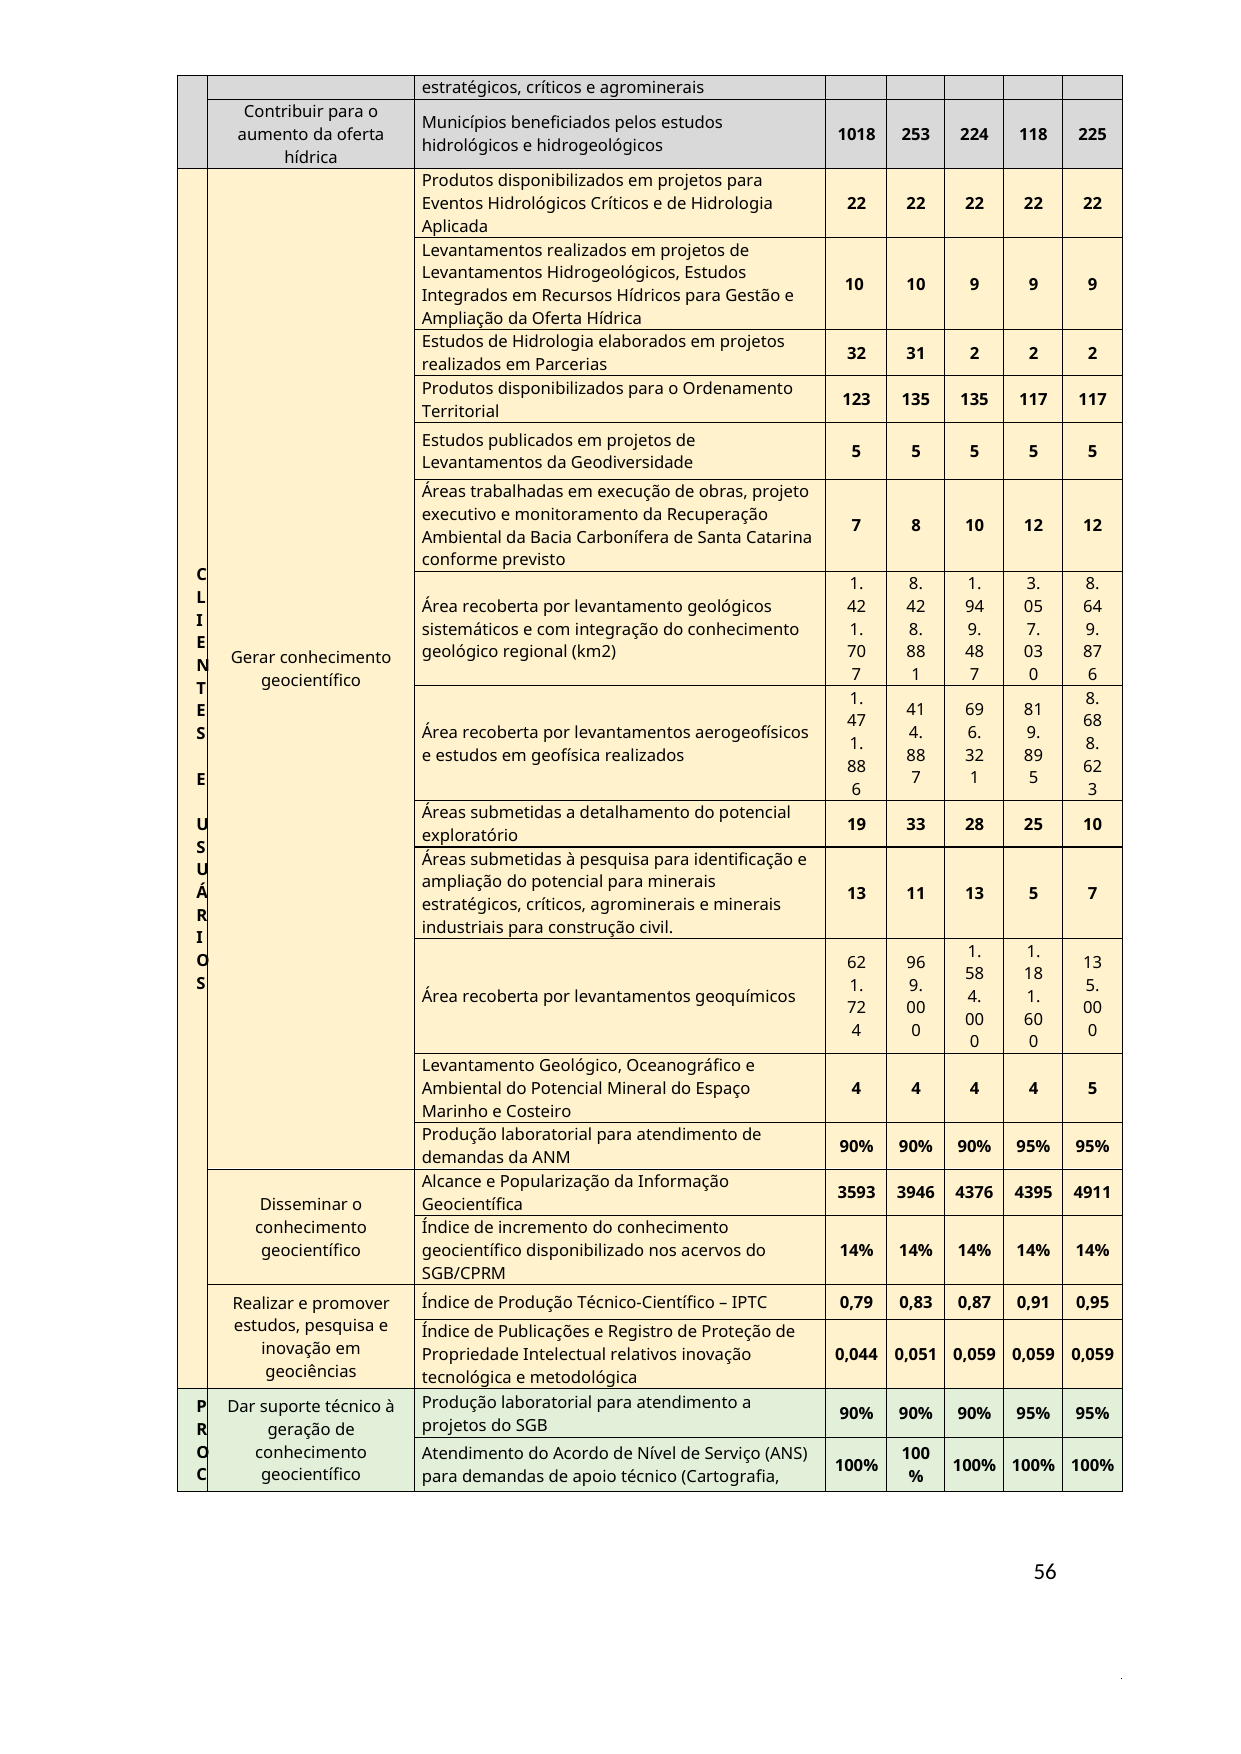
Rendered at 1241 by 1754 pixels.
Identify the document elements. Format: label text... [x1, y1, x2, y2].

table_cell 100% [945, 1438, 1003, 1491]
table_cell 1.181.600 [1004, 939, 1062, 1053]
table_cell 90% [826, 1389, 886, 1437]
table_cell 0,044 [826, 1320, 886, 1388]
table_cell 9 [945, 238, 1003, 329]
table_cell 90% [887, 1123, 944, 1168]
table_cell Áreas submetidas à pesquisa para identificação e ampliação do potencial para minerais estratégicos, críticos, agrominerais e minerais industriais para construção civil. [415, 848, 825, 938]
table_cell 4911 [1063, 1170, 1122, 1215]
table_cell Índice de Publicações e Registro de Proteção de Propriedade Intelectual relativos inovação tecnológica e metodológica [415, 1320, 825, 1388]
table_cell 22 [1063, 169, 1122, 237]
table_cell [887, 76, 944, 99]
table_cell 7 [826, 480, 886, 571]
table_cell 4395 [1004, 1170, 1062, 1215]
table_cell 135.000 [1063, 939, 1122, 1053]
table_cell 123 [826, 376, 886, 422]
table_cell 1.471.886 [826, 686, 886, 800]
table_cell 4 [826, 1054, 886, 1122]
table_cell 8 [887, 480, 944, 571]
table_cell 2 [1004, 330, 1062, 375]
table_cell CLIENTES E USUÁRIOS [178, 169, 207, 1388]
table_cell Área recoberta por levantamento geológicos sistemáticos e com integração do conhecimento geológico regional (km2) [415, 572, 825, 685]
table_cell 22 [887, 169, 944, 237]
table_cell [945, 76, 1003, 99]
table_cell 14% [945, 1216, 1003, 1284]
table_cell Dar suporte técnico à geração de conhecimento geocientífico [208, 1389, 414, 1491]
table_cell 90% [887, 1389, 944, 1437]
table_cell 13 [945, 848, 1003, 938]
table_cell Estudos publicados em projetos de Levantamentos da Geodiversidade [415, 423, 825, 479]
table_cell 117 [1063, 376, 1122, 422]
table_cell 3.057.030 [1004, 572, 1062, 685]
table_cell 95% [1063, 1389, 1122, 1437]
table_cell Área recoberta por levantamentos aerogeofísicos e estudos em geofísica realizados [415, 686, 825, 800]
table_cell 12 [1063, 480, 1122, 571]
table_cell 8.688.623 [1063, 686, 1122, 800]
table_cell 0,83 [887, 1285, 944, 1319]
table_cell 14% [1063, 1216, 1122, 1284]
table_cell 621.724 [826, 939, 886, 1053]
table_cell Produtos disponibilizados para o Ordenamento Territorial [415, 376, 825, 422]
table_cell Área recoberta por levantamentos geoquímicos [415, 939, 825, 1053]
table_cell 8.428.881 [887, 572, 944, 685]
table_cell 0,059 [1004, 1320, 1062, 1388]
table_cell [826, 76, 886, 99]
table_cell 118 [1004, 100, 1062, 168]
table_cell 9 [1004, 238, 1062, 329]
table_cell 4 [1004, 1054, 1062, 1122]
table_cell 22 [945, 169, 1003, 237]
table_cell 1018 [826, 100, 886, 168]
table_cell 10 [826, 238, 886, 329]
table_cell Realizar e promover estudos, pesquisa e inovação em geociências [208, 1285, 414, 1388]
table_cell 225 [1063, 100, 1122, 168]
table_cell Índice de Produção Técnico-Científico – IPTC [415, 1285, 825, 1319]
table_cell 9 [1063, 238, 1122, 329]
table_cell 1.584.000 [945, 939, 1003, 1053]
table_cell Levantamentos realizados em projetos de Levantamentos Hidrogeológicos, Estudos Integrados em Recursos Hídricos para Gestão e Ampliação da Oferta Hídrica [415, 238, 825, 329]
table_cell 32 [826, 330, 886, 375]
table_cell Índice de incremento do conhecimento geocientífico disponibilizado nos acervos do SGB/CPRM [415, 1216, 825, 1284]
table_cell 0,95 [1063, 1285, 1122, 1319]
table_cell [178, 76, 207, 168]
table_cell 0,79 [826, 1285, 886, 1319]
table_cell 5 [1063, 1054, 1122, 1122]
table_cell 4376 [945, 1170, 1003, 1215]
table_cell 4 [887, 1054, 944, 1122]
table_cell Disseminar o conhecimento geocientífico [208, 1170, 414, 1284]
table_cell 95% [1063, 1123, 1122, 1168]
table_cell 14% [1004, 1216, 1062, 1284]
table_cell 8.649.876 [1063, 572, 1122, 685]
table_cell Áreas submetidas a detalhamento do potencial exploratório [415, 801, 825, 846]
table_cell 5 [945, 423, 1003, 479]
table_cell 696.321 [945, 686, 1003, 800]
table_cell 1.949.487 [945, 572, 1003, 685]
table_cell 969.000 [887, 939, 944, 1053]
table_cell [208, 76, 414, 99]
table_cell Produção laboratorial para atendimento de demandas da ANM [415, 1123, 825, 1168]
table_cell PROC [178, 1389, 207, 1491]
table_cell 135 [945, 376, 1003, 422]
table_cell 135 [887, 376, 944, 422]
table_cell 5 [1004, 848, 1062, 938]
table_cell 117 [1004, 376, 1062, 422]
table_cell Produtos disponibilizados em projetos para Eventos Hidrológicos Críticos e de Hidrologia Aplicada [415, 169, 825, 237]
table_cell 11 [887, 848, 944, 938]
table_cell 28 [945, 801, 1003, 846]
table_cell 100% [826, 1438, 886, 1491]
table_cell [1004, 76, 1062, 99]
table_cell 100% [887, 1438, 944, 1491]
table_cell 90% [945, 1389, 1003, 1437]
table_cell Levantamento Geológico, Oceanográfico e Ambiental do Potencial Mineral do Espaço Marinho e Costeiro [415, 1054, 825, 1122]
table_cell 14% [887, 1216, 944, 1284]
table_cell 414.887 [887, 686, 944, 800]
table_cell 0,059 [1063, 1320, 1122, 1388]
table_cell Contribuir para o aumento da oferta hídrica [208, 100, 414, 168]
table_cell 4 [945, 1054, 1003, 1122]
table_cell Produção laboratorial para atendimento a projetos do SGB [415, 1389, 825, 1437]
table_cell [1063, 76, 1122, 99]
table_cell 7 [1063, 848, 1122, 938]
table_cell Estudos de Hidrologia elaborados em projetos realizados em Parcerias [415, 330, 825, 375]
table_cell 224 [945, 100, 1003, 168]
table_cell 5 [826, 423, 886, 479]
table_cell 253 [887, 100, 944, 168]
table_cell 5 [1004, 423, 1062, 479]
table_cell Alcance e Popularização da Informação Geocientífica [415, 1170, 825, 1215]
table_cell 33 [887, 801, 944, 846]
table_cell 3946 [887, 1170, 944, 1215]
table_cell 31 [887, 330, 944, 375]
table_cell 22 [1004, 169, 1062, 237]
table_cell Gerar conhecimento geocientífico [208, 169, 414, 1168]
table_cell 25 [1004, 801, 1062, 846]
table_cell Municípios beneficiados pelos estudos hidrológicos e hidrogeológicos [415, 100, 825, 168]
table_cell 100% [1063, 1438, 1122, 1491]
table_cell 10 [1063, 801, 1122, 846]
table_cell 1.421.707 [826, 572, 886, 685]
table_cell 0,051 [887, 1320, 944, 1388]
table_cell 10 [945, 480, 1003, 571]
table_cell 100% [1004, 1438, 1062, 1491]
table_cell 13 [826, 848, 886, 938]
table_cell 19 [826, 801, 886, 846]
table_cell 0,059 [945, 1320, 1003, 1388]
table_cell 90% [945, 1123, 1003, 1168]
table_cell Áreas trabalhadas em execução de obras, projeto executivo e monitoramento da Recuperação Ambiental da Bacia Carbonífera de Santa Catarina conforme previsto [415, 480, 825, 571]
table_cell 14% [826, 1216, 886, 1284]
table_cell 95% [1004, 1123, 1062, 1168]
table_cell estratégicos, críticos e agrominerais [415, 76, 825, 99]
table_cell Atendimento do Acordo de Nível de Serviço (ANS) para demandas de apoio técnico (Cartografia, [415, 1438, 825, 1491]
table_cell 2 [945, 330, 1003, 375]
table_cell 95% [1004, 1389, 1062, 1437]
table_cell 0,91 [1004, 1285, 1062, 1319]
table_cell 819.895 [1004, 686, 1062, 800]
table_cell 5 [887, 423, 944, 479]
table_cell 2 [1063, 330, 1122, 375]
table_cell 3593 [826, 1170, 886, 1215]
table_cell 10 [887, 238, 944, 329]
table_cell 22 [826, 169, 886, 237]
table_cell 5 [1063, 423, 1122, 479]
table_cell 90% [826, 1123, 886, 1168]
table_cell 0,87 [945, 1285, 1003, 1319]
table_cell 12 [1004, 480, 1062, 571]
